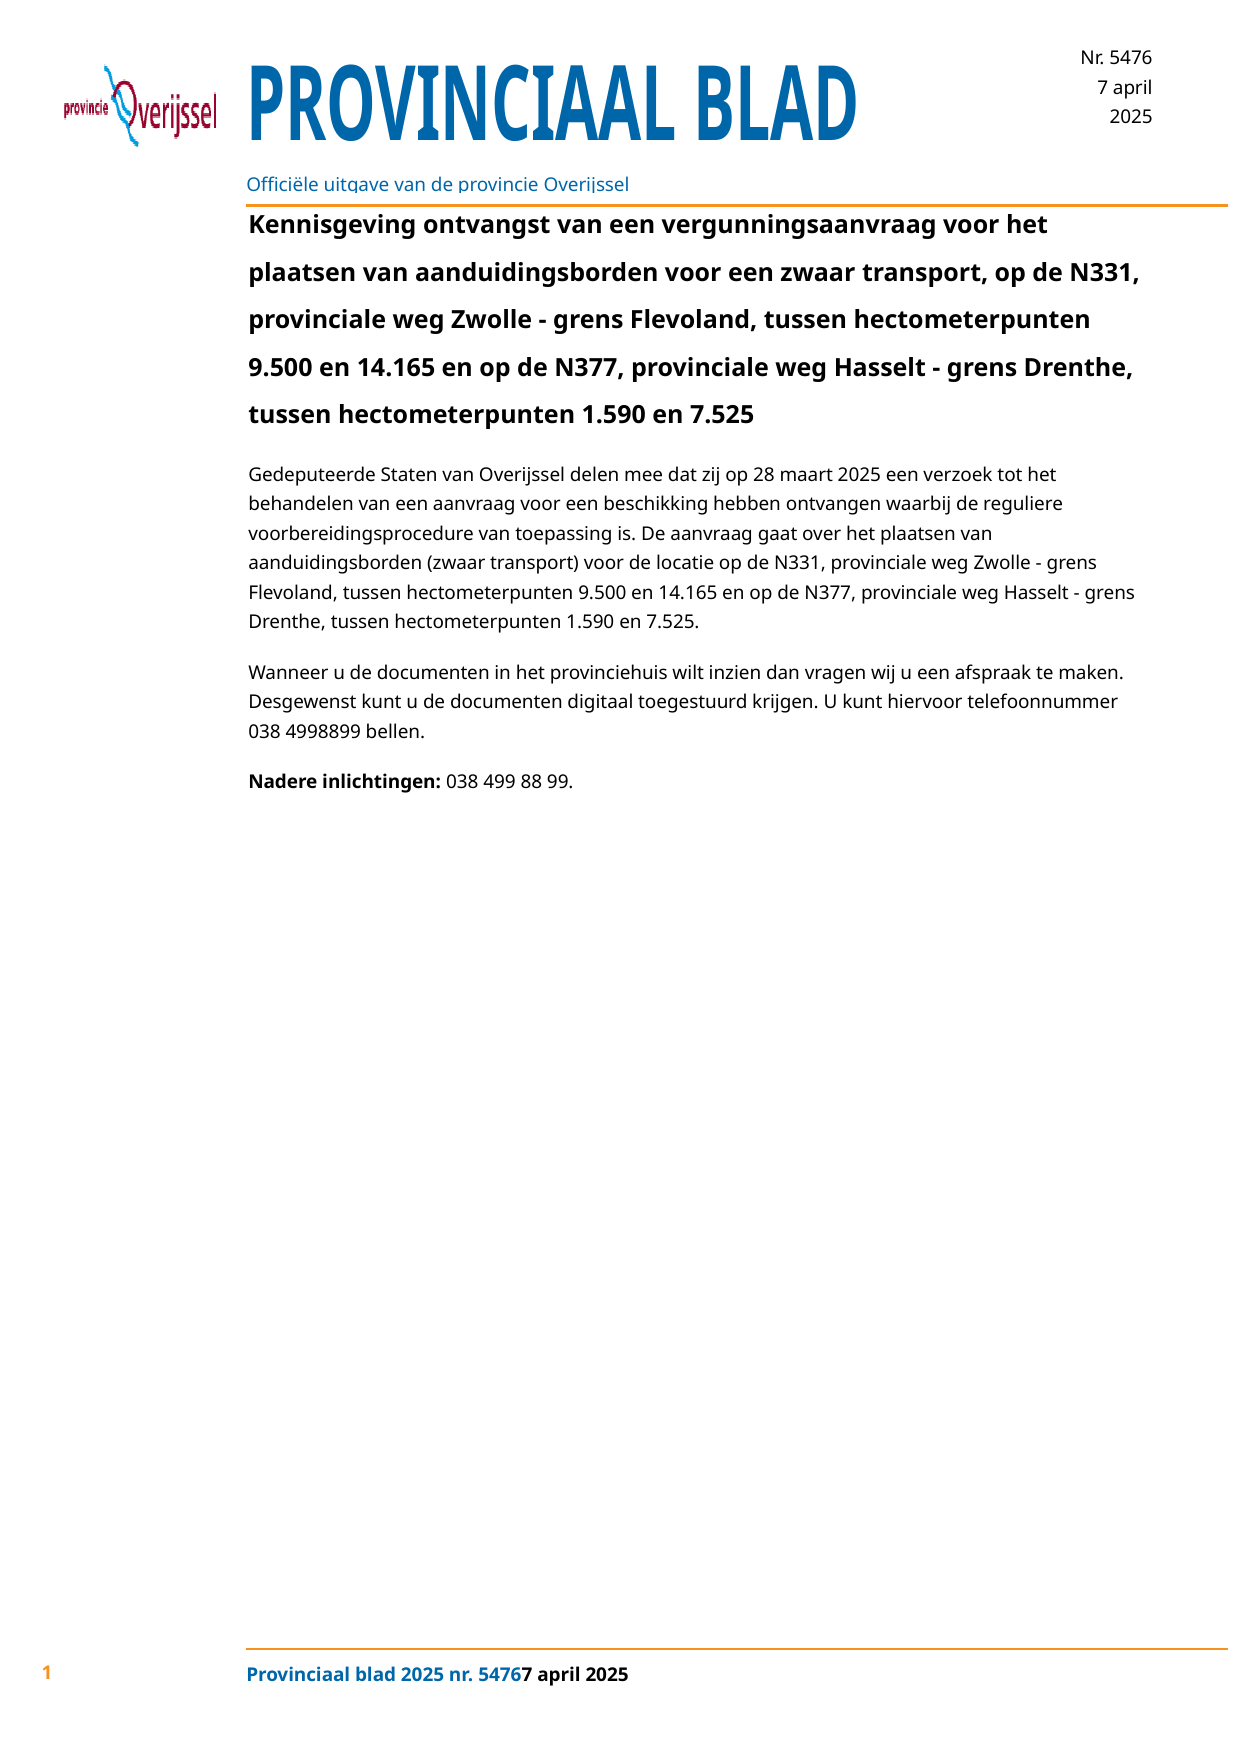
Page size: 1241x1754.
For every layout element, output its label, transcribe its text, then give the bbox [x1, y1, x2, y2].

text Nadere inlichtingen: 038 499 88 99. [248, 769, 1152, 794]
text Wanneer u de documenten in het provinciehuis wilt inzien dan vragen wij u een afspraak te maken. Desgewenst kunt u de documenten digitaal toegestuurd krijgen. U kunt hiervoor telefoonnummer 038 4998899 bellen. [248, 659, 1152, 744]
picture [41, 47, 231, 172]
text Kennisgeving ontvangst van een vergunningsaanvraag voor het plaatsen van aanduidingsborden voor een zwaar transport, op de N331, provinciale weg Zwolle - grens Flevoland, tussen hectometerpunten 9.500 en 14.165 en op de N377, provinciale weg Hasselt - grens Drenthe, tussen hectometerpunten 1.590 en 7.525 [248, 207, 1152, 431]
text Gedeputeerde Staten van Overijssel delen mee dat zij op 28 maart 2025 een verzoek tot het behandelen van een aanvraag voor een beschikking hebben ontvangen waarbij de reguliere voorbereidingsprocedure van toepassing is. De aanvraag gaat over het plaatsen van aanduidingsborden (zwaar transport) voor de locatie op de N331, provinciale weg Zwolle - grens Flevoland, tussen hectometerpunten 9.500 en 14.165 en op de N377, provinciale weg Hasselt - grens Drenthe, tussen hectometerpunten 1.590 en 7.525. [248, 461, 1152, 634]
